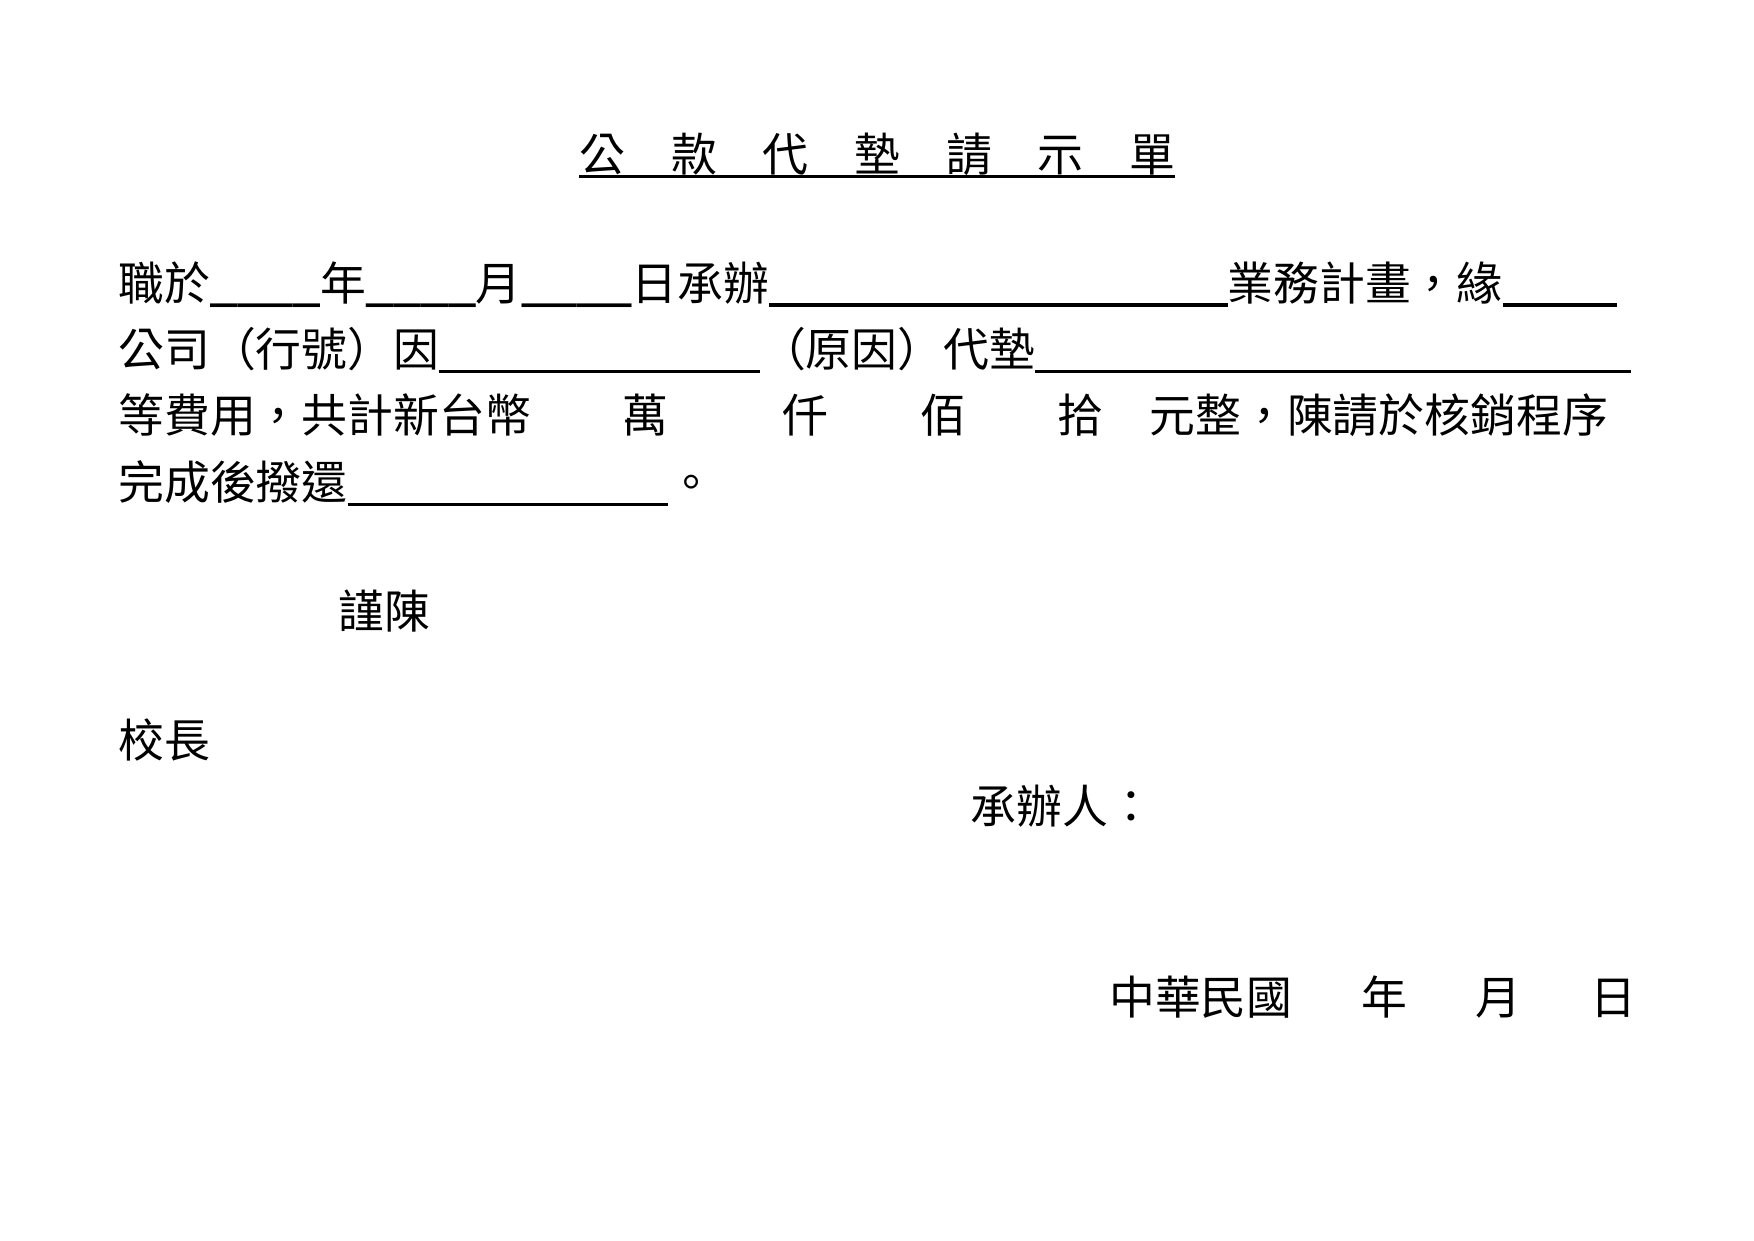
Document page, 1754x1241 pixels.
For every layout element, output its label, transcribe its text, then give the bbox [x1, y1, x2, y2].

text 校長 [118, 704, 1636, 770]
text 職於____年____月____日承辦 業務計畫，緣 公司（行號）因 （原因）代墊 等費用，共計新台幣 萬 仟 佰 拾 元整，陳請於核銷程序完成後撥還 。 [118, 247, 1636, 512]
text 承辦人： [118, 770, 1636, 837]
text 謹陳 [118, 575, 1636, 641]
text 中華民國 年 月 日 [118, 962, 1636, 1028]
text 公 款 代 墊 請 示 單 [118, 118, 1636, 184]
